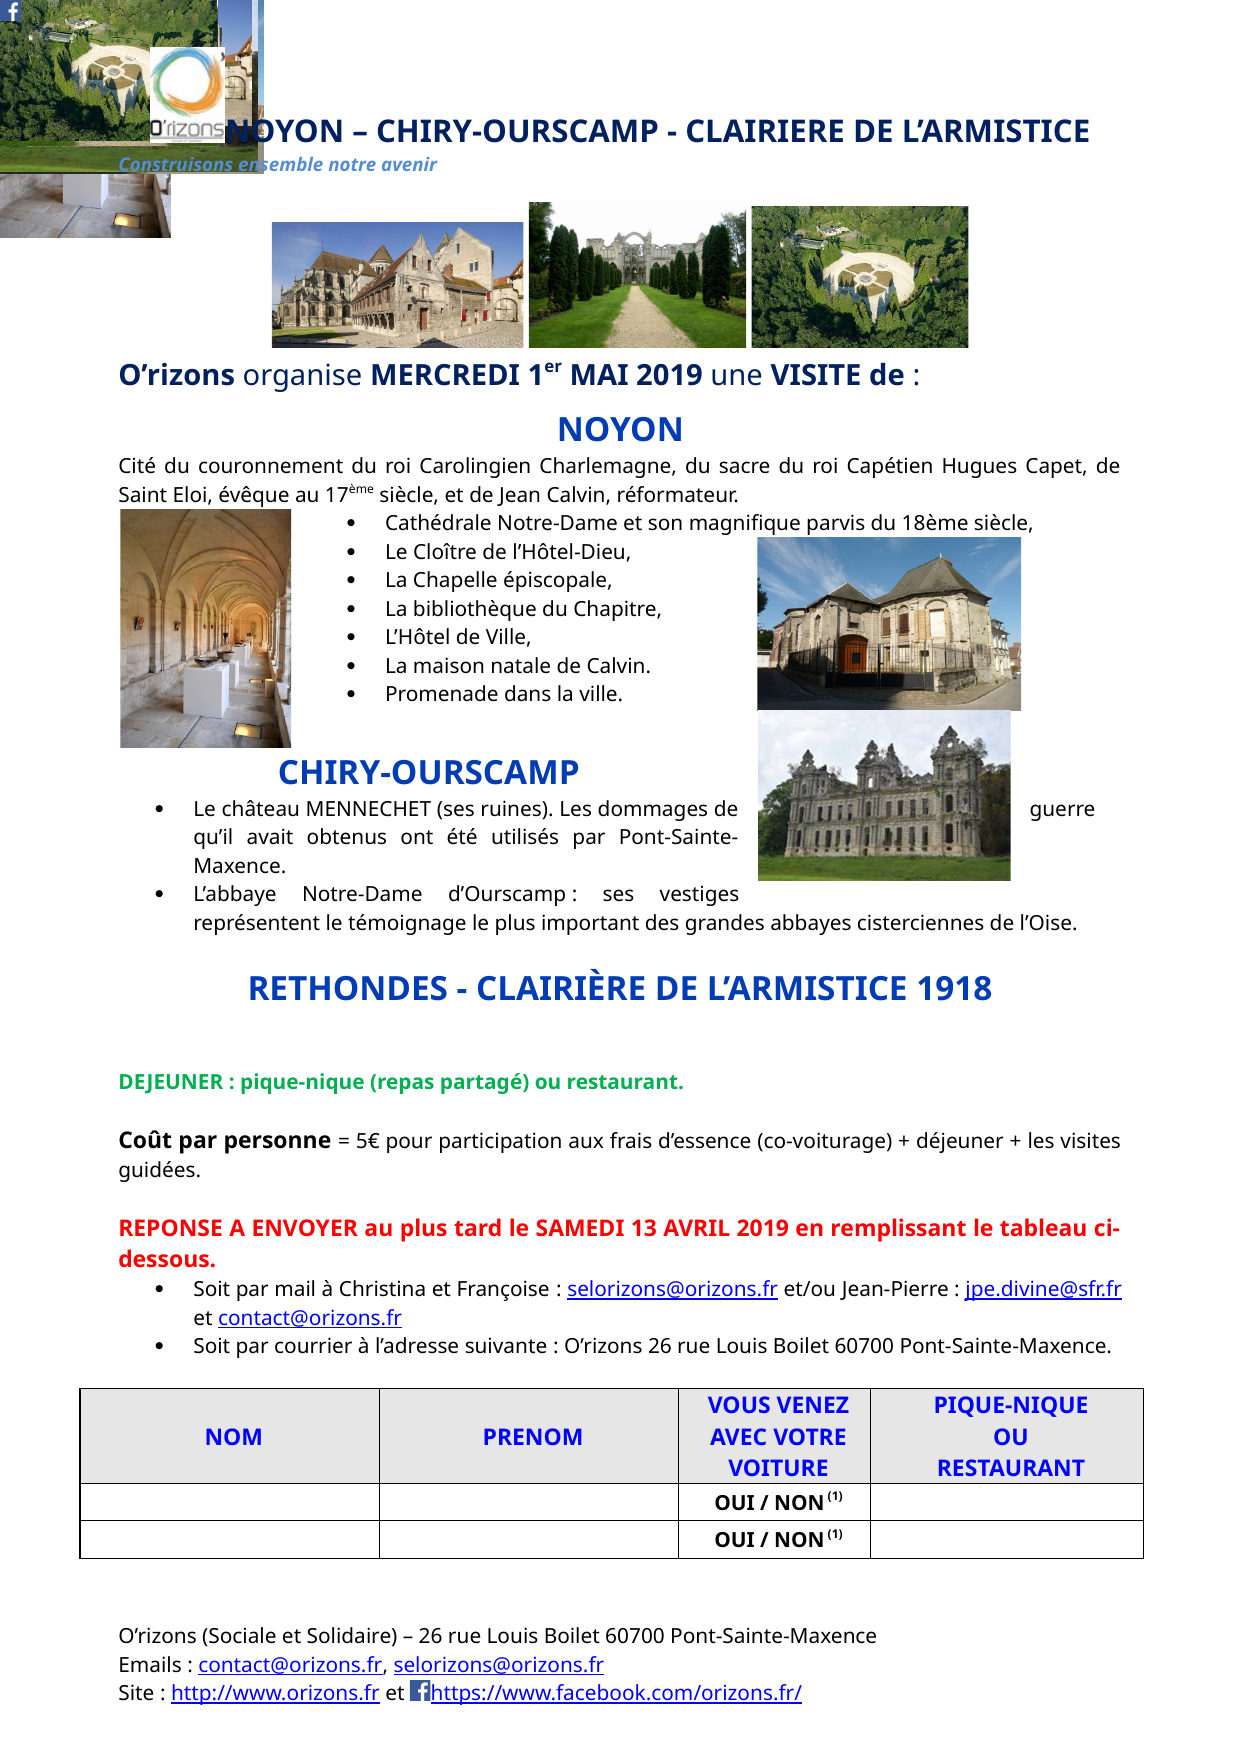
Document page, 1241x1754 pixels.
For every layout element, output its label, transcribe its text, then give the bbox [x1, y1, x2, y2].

list La Chapelle épiscopale, [292, 565, 757, 594]
table_header NOM [81, 1389, 379, 1483]
table_cell [871, 1484, 1143, 1520]
list Le Cloître de l’Hôtel-Dieu, [292, 537, 757, 565]
picture [751, 206, 969, 348]
table_cell [81, 1521, 379, 1558]
picture [120, 509, 292, 748]
text O’rizons organise MERCREDI 1er MAI 2019 une VISITE de : [118, 354, 1122, 394]
table_header VOUS VENEZ AVEC VOTRE VOITURE [679, 1389, 870, 1483]
list La bibliothèque du Chapitre, [292, 594, 757, 622]
text RETHONDES - Clairière de l’Armistice 1918 [118, 964, 1122, 1010]
table_header PIQUE-NIQUE OU RESTAURANT [871, 1389, 1143, 1483]
text CHIRY-OURSCAMP [118, 748, 766, 794]
picture [528, 202, 747, 348]
list Cathédrale Notre-Dame et son magnifique parvis du 18ème siècle, [156, 508, 1122, 537]
list La maison natale de Calvin. [292, 651, 757, 679]
table_cell OUI / NON (1) [679, 1521, 870, 1558]
table_cell [380, 1521, 678, 1558]
table_cell [380, 1484, 678, 1520]
list [1022, 594, 1122, 622]
text NOYON [118, 406, 1122, 452]
text [1015, 748, 1122, 794]
picture [409, 1680, 431, 1701]
list Soit par courrier à l’adresse suivante : O’rizons 26 rue Louis Boilet 60700 Pont-Sainte-Maxence. [156, 1331, 1122, 1360]
list Soit par mail à Christina et Françoise : selorizons@orizons.fr et/ou Jean-Pierre : jpe.divine@sfr.fr et contact@orizons.fr [156, 1274, 1122, 1331]
table_cell OUI / NON (1) [679, 1484, 870, 1520]
table_cell [871, 1521, 1143, 1558]
picture [257, 123, 264, 138]
list [1022, 565, 1122, 594]
text REPONSE A ENVOYER au plus tard le SAMEDI 13 AVRIL 2019 en remplissant le tableau ci-dessous. [118, 1212, 1122, 1274]
table_header PRENOM [380, 1389, 678, 1483]
picture [757, 537, 1022, 882]
table_cell [81, 1484, 379, 1520]
list Le château MENNECHET (ses ruines). Les dommages de guerre qu’il avait obtenus ont été utilisés par Pont-Sainte-Maxence. [156, 794, 766, 879]
picture [271, 222, 524, 348]
text Coût par personne = 5€ pour participation aux frais d’essence (co-voiturage) + déjeuner + les visites guidées. [118, 1124, 1122, 1183]
list Promenade dans la ville. [292, 679, 757, 708]
list [1022, 622, 1122, 651]
list [1022, 537, 1122, 565]
text DEJEUNER : pique-nique (repas partagé) ou restaurant. [118, 1067, 1122, 1095]
text Cité du couronnement du roi Carolingien Charlemagne, du sacre du roi Capétien Hugues Capet, de Saint Eloi, évêque au 17ème siècle, et de Jean Calvin, réformateur. [118, 452, 1122, 508]
list L’abbaye Notre-Dame d’Ourscamp : ses vestiges représentent le témoignage le plus important des grandes abbayes cisterciennes de l’Oise. [156, 879, 1122, 936]
list Le château MENNECHET (ses ruines). Les dommages de guerre qu’il avait obtenus ont été utilisés par Pont-Sainte-Maxence. [1015, 794, 1122, 879]
list [1022, 679, 1122, 708]
picture [0, 0, 264, 238]
list L’Hôtel de Ville, [292, 622, 757, 651]
list [1022, 651, 1122, 679]
